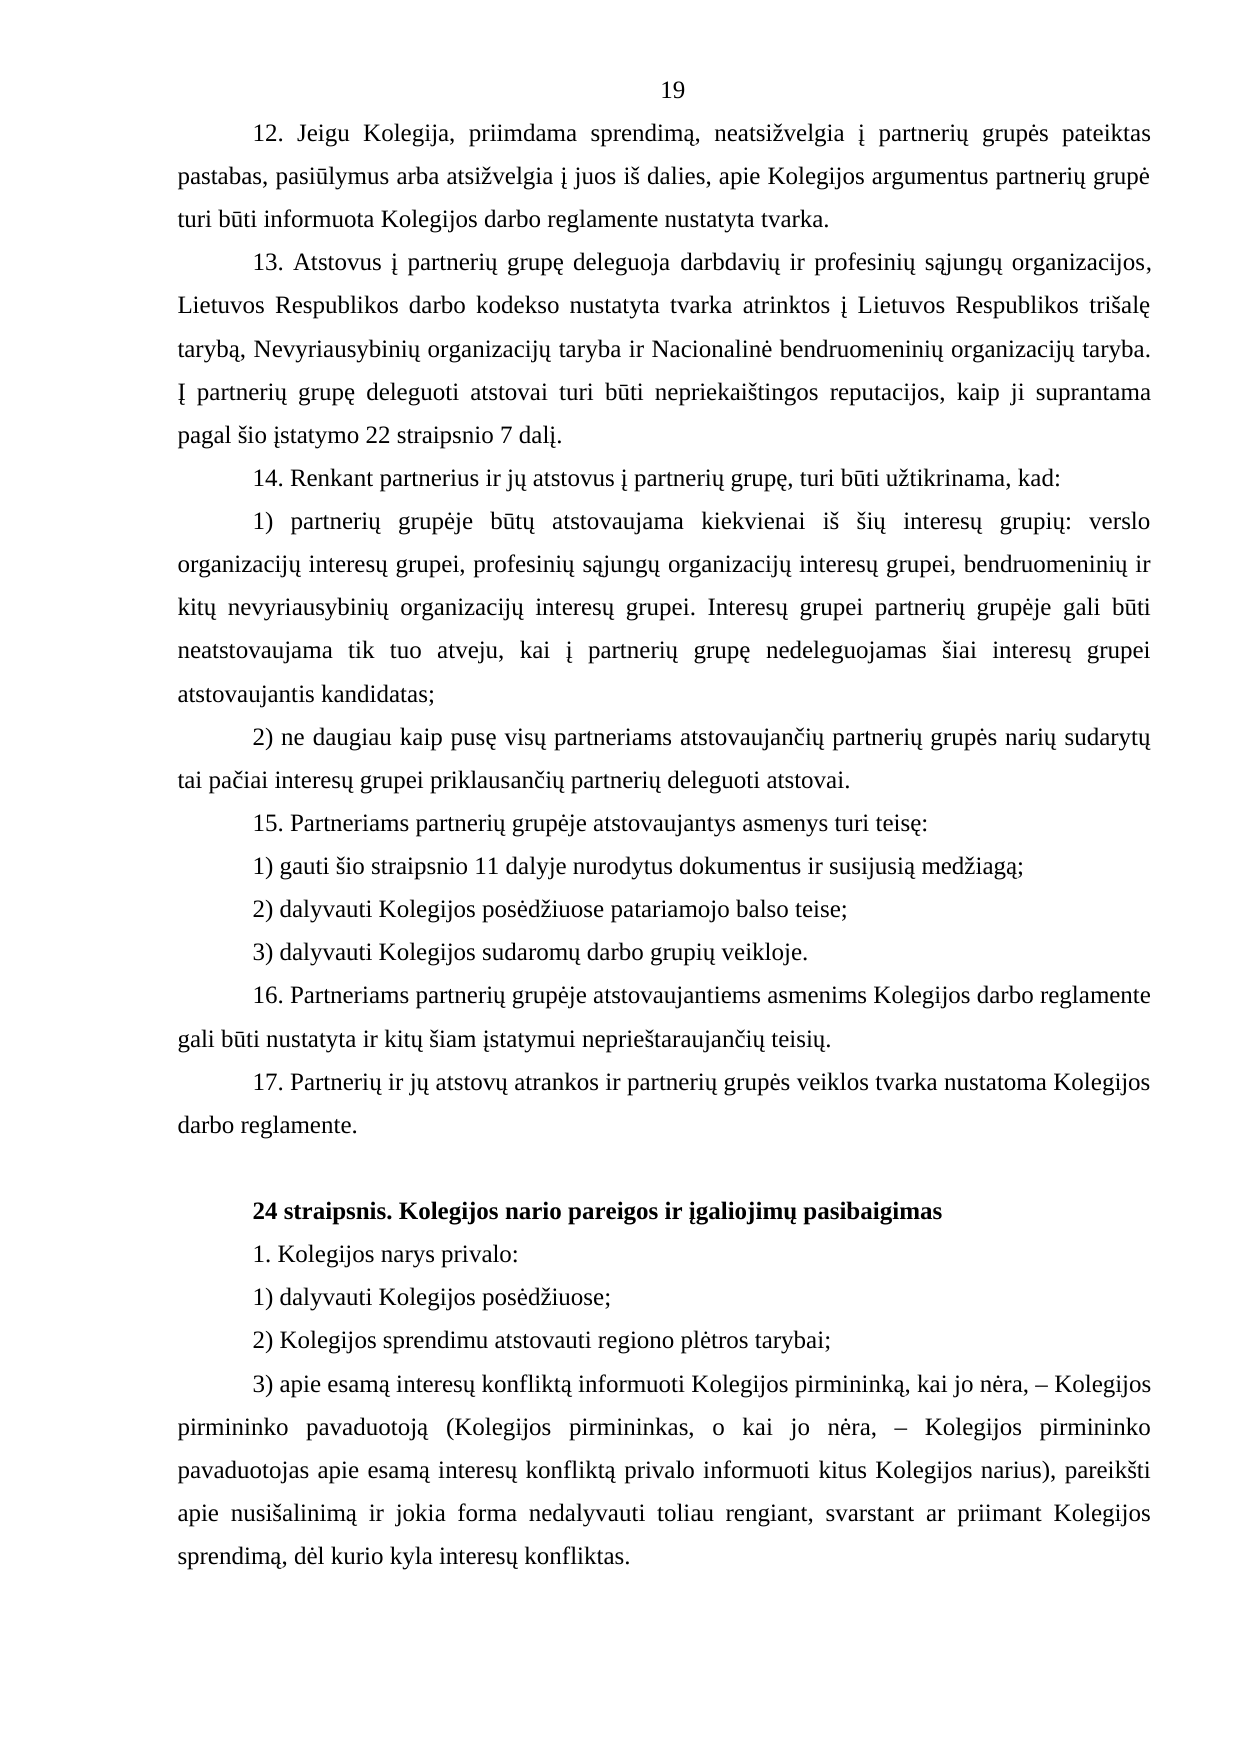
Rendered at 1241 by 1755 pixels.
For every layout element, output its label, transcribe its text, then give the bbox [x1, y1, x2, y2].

text 24 straipsnis. Kolegijos nario pareigos ir įgaliojimų pasibaigimas [177, 1196, 1152, 1225]
text 13. Atstovus į partnerių grupę deleguoja darbdavių ir profesinių sąjungų organizacijos, Lietuvos Respublikos darbo kodekso nustatyta tvarka atrinktos į Lietuvos Respublikos trišalę tarybą, Nevyriausybinių organizacijų taryba ir Nacionalinė bendruomeninių organizacijų taryba. Į partnerių grupę deleguoti atstovai turi būti nepriekaištingos reputacijos, kaip ji suprantama pagal šio įstatymo 22 straipsnio 7 dalį. [177, 247, 1152, 449]
text 1) partnerių grupėje būtų atstovaujama kiekvienai iš šių interesų grupių: verslo organizacijų interesų grupei, profesinių sąjungų organizacijų interesų grupei, bendruomeninių ir kitų nevyriausybinių organizacijų interesų grupei. Interesų grupei partnerių grupėje gali būti neatstovaujama tik tuo atveju, kai į partnerių grupę nedeleguojamas šiai interesų grupei atstovaujantis kandidatas; [177, 506, 1152, 707]
text 17. Partnerių ir jų atstovų atrankos ir partnerių grupės veiklos tvarka nustatoma Kolegijos darbo reglamente. [177, 1067, 1152, 1139]
text 1. Kolegijos narys privalo: [177, 1239, 1152, 1268]
text 2) Kolegijos sprendimu atstovauti regiono plėtros tarybai; [177, 1326, 1152, 1354]
text 14. Renkant partnerius ir jų atstovus į partnerių grupę, turi būti užtikrinama, kad: [177, 463, 1152, 492]
text 12. Jeigu Kolegija, priimdama sprendimą, neatsižvelgia į partnerių grupės pateiktas pastabas, pasiūlymus arba atsižvelgia į juos iš dalies, apie Kolegijos argumentus partnerių grupė turi būti informuota Kolegijos darbo reglamente nustatyta tvarka. [177, 118, 1152, 233]
text 2) dalyvauti Kolegijos posėdžiuose patariamojo balso teise; [177, 894, 1152, 923]
text 3) dalyvauti Kolegijos sudaromų darbo grupių veikloje. [177, 937, 1152, 966]
text 3) apie esamą interesų konfliktą informuoti Kolegijos pirmininką, kai jo nėra, – Kolegijos pirmininko pavaduotoją (Kolegijos pirmininkas, o kai jo nėra, – Kolegijos pirmininko pavaduotojas apie esamą interesų konfliktą privalo informuoti kitus Kolegijos narius), pareikšti apie nusišalinimą ir jokia forma nedalyvauti toliau rengiant, svarstant ar priimant Kolegijos sprendimą, dėl kurio kyla interesų konfliktas. [177, 1369, 1152, 1570]
text 1) gauti šio straipsnio 11 dalyje nurodytus dokumentus ir susijusią medžiagą; [177, 851, 1152, 880]
text 16. Partneriams partnerių grupėje atstovaujantiems asmenims Kolegijos darbo reglamente gali būti nustatyta ir kitų šiam įstatymui neprieštaraujančių teisių. [177, 981, 1152, 1052]
text 2) ne daugiau kaip pusę visų partneriams atstovaujančių partnerių grupės narių sudarytų tai pačiai interesų grupei priklausančių partnerių deleguoti atstovai. [177, 722, 1152, 794]
text 15. Partneriams partnerių grupėje atstovaujantys asmenys turi teisę: [177, 808, 1152, 837]
text 1) dalyvauti Kolegijos posėdžiuose; [177, 1282, 1152, 1311]
